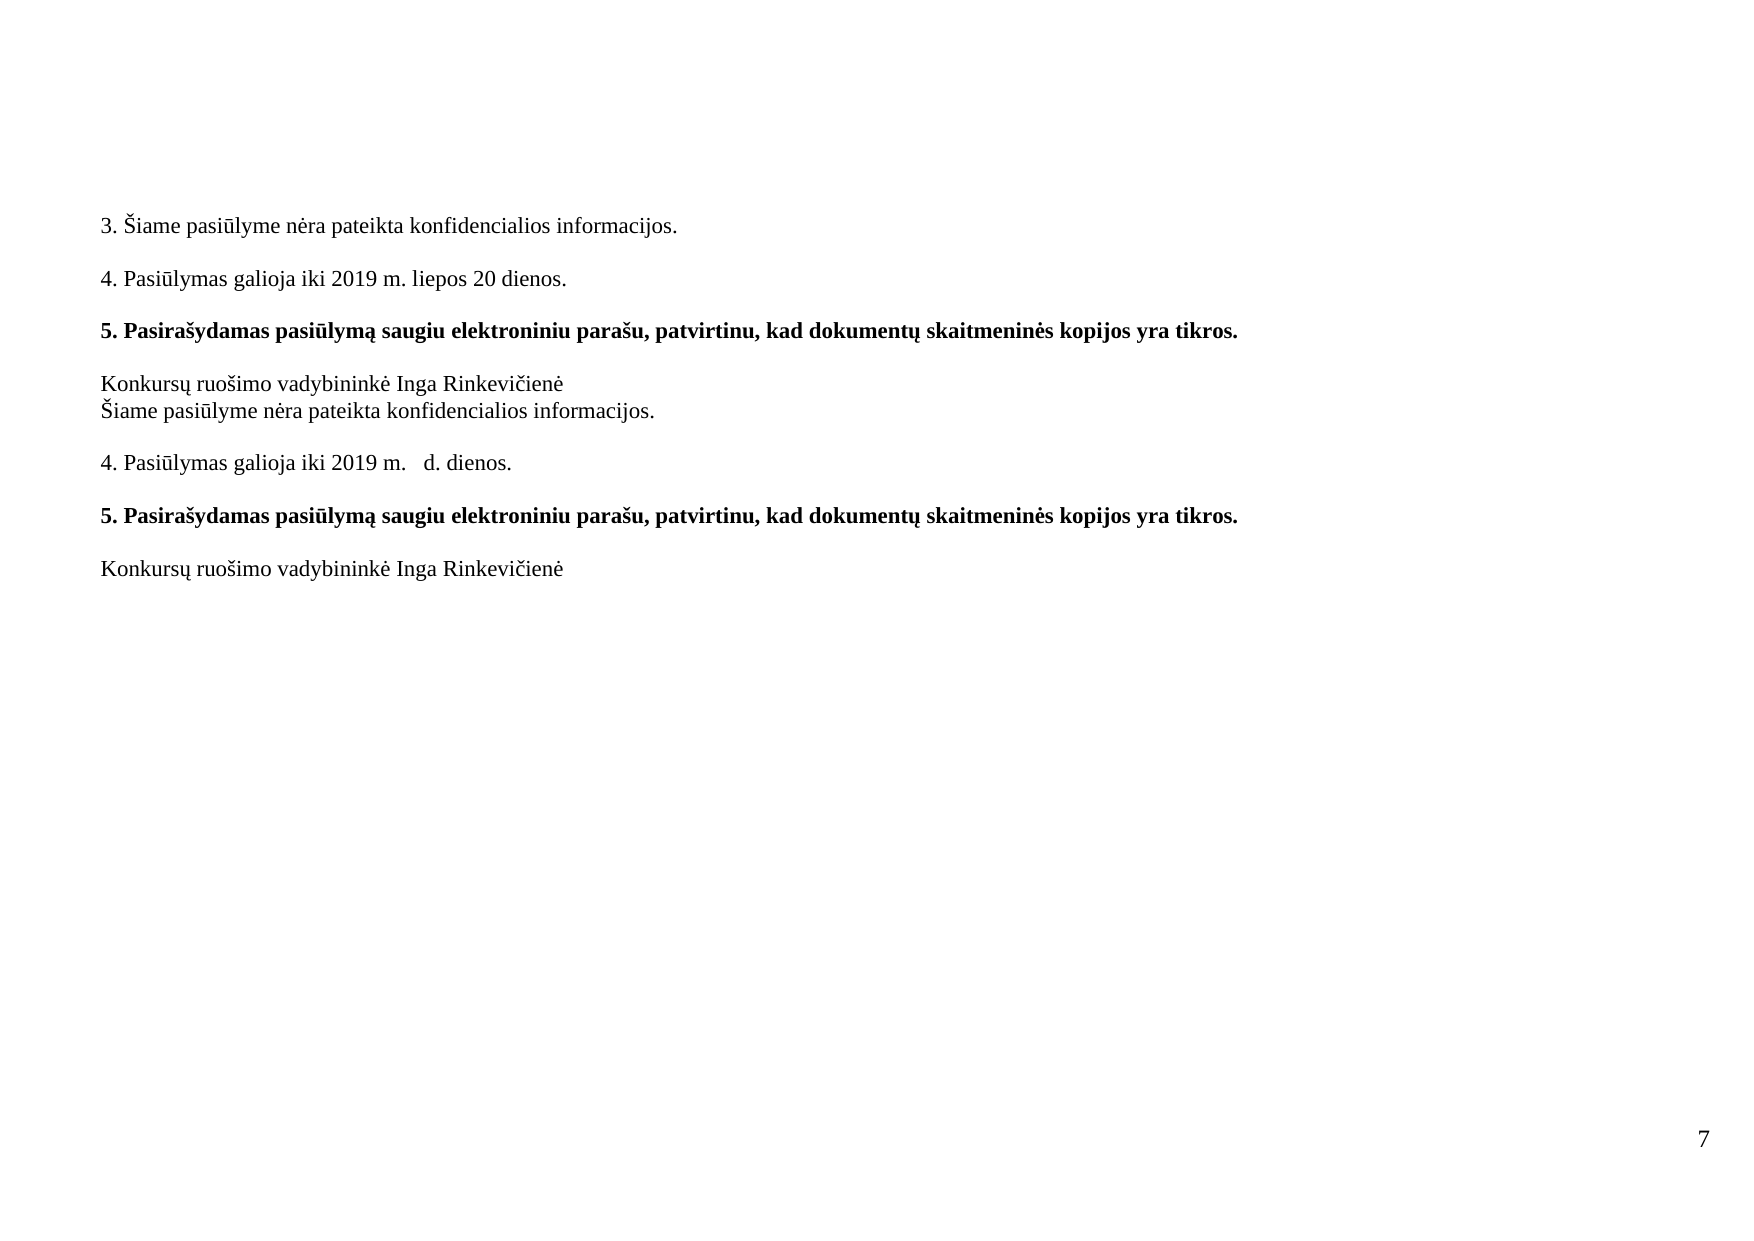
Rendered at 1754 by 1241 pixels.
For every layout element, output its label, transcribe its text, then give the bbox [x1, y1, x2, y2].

text 4. Pasiūlymas galioja iki 2019 m. d. dienos. [100, 449, 1709, 476]
text 4. Pasiūlymas galioja iki 2019 m. liepos 20 dienos. [100, 265, 1709, 291]
text 3. Šiame pasiūlyme nėra pateikta konfidencialios informacijos. [100, 212, 1709, 238]
text Šiame pasiūlyme nėra pateikta konfidencialios informacijos. [100, 397, 1709, 423]
text Konkursų ruošimo vadybininkė Inga Rinkevičienė [100, 370, 1709, 397]
text 5. Pasirašydamas pasiūlymą saugiu elektroniniu parašu, patvirtinu, kad dokumentų skaitmeninės kopijos yra tikros. [100, 502, 1709, 528]
text Konkursų ruošimo vadybininkė Inga Rinkevičienė [100, 555, 1709, 581]
text 5. Pasirašydamas pasiūlymą saugiu elektroniniu parašu, patvirtinu, kad dokumentų skaitmeninės kopijos yra tikros. [100, 318, 1709, 344]
